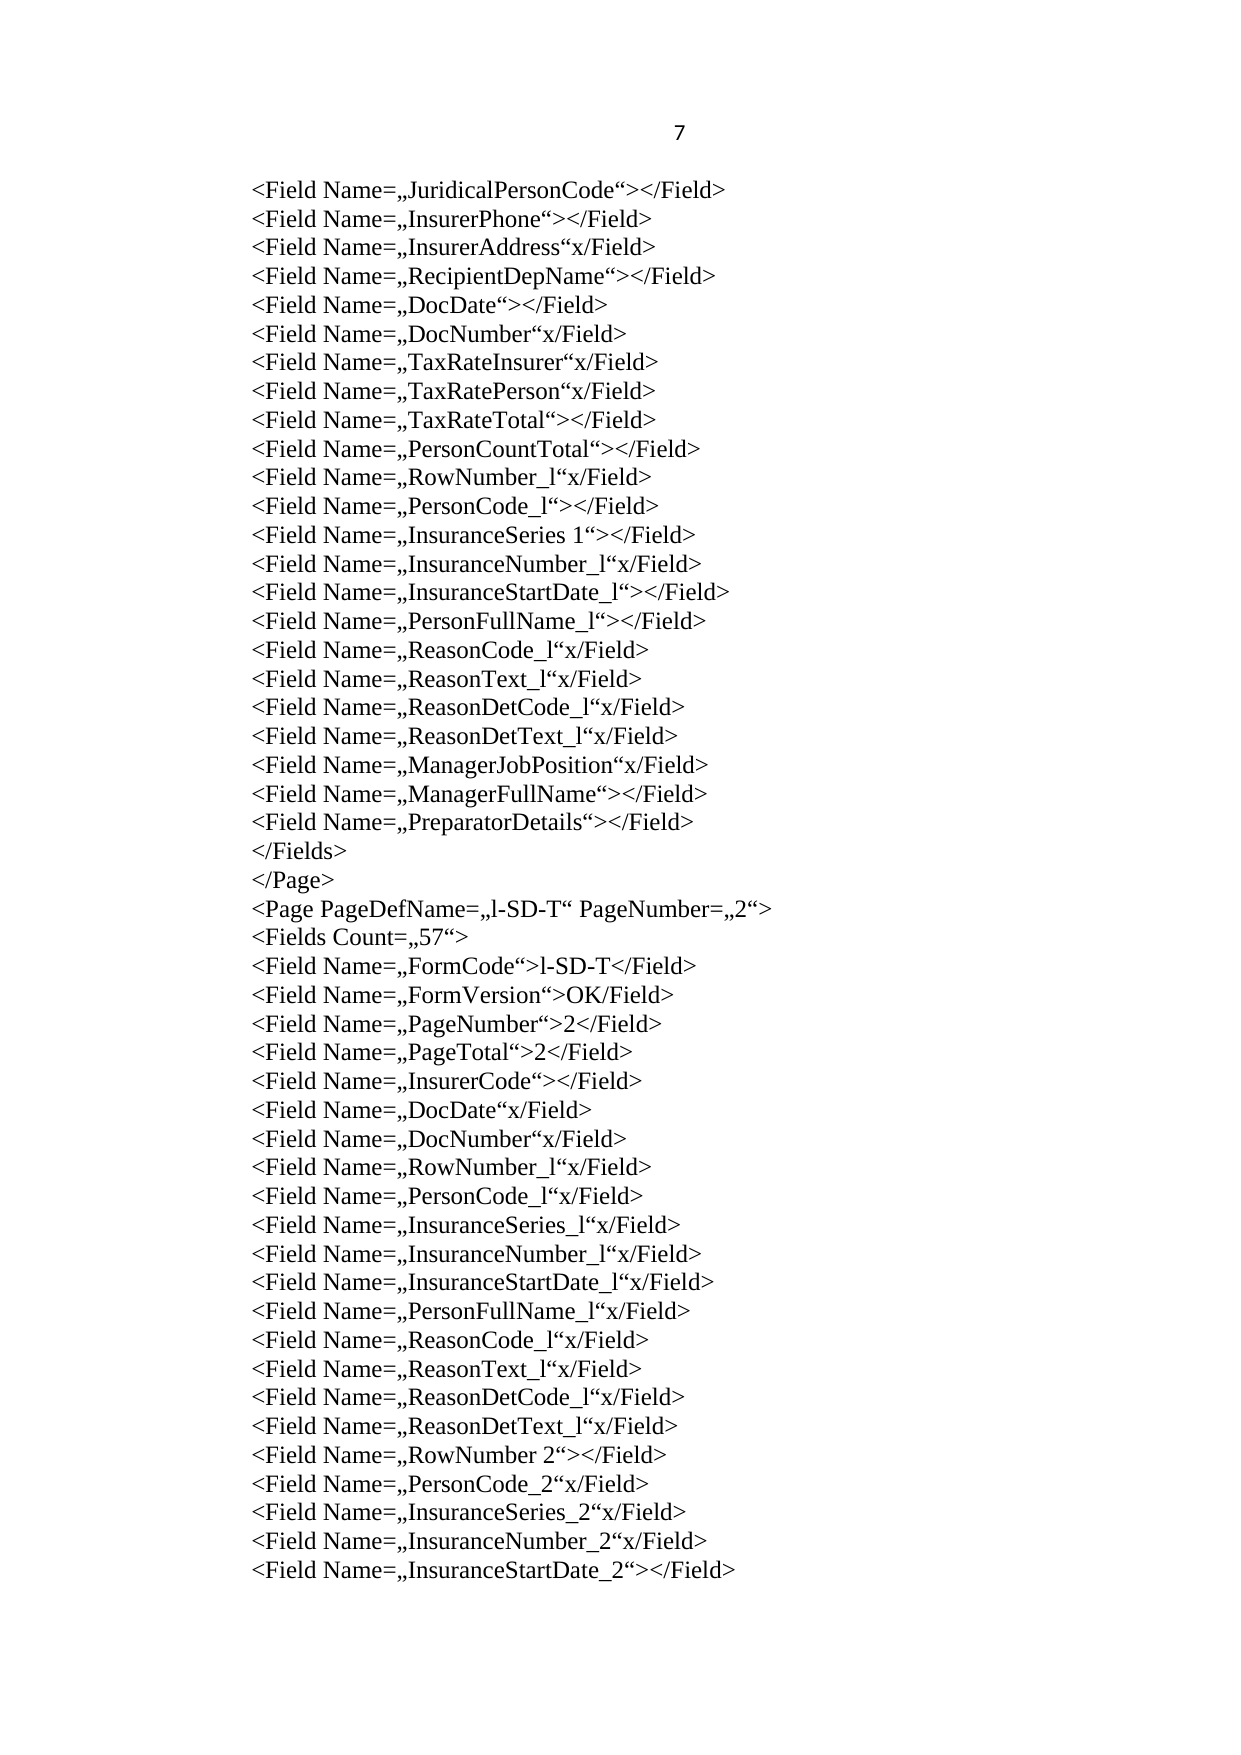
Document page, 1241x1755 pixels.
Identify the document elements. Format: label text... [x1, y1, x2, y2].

text <Field Name=„TaxRatePerson“x/Field> [177, 376, 1181, 405]
text <Page PageDefName=„l-SD-T“ PageNumber=„2“> [177, 894, 1181, 922]
text <Field Name=„PersonCountTotal“></Field> [177, 434, 1181, 462]
text </Fields> [177, 836, 1181, 865]
text <Field Name=„PersonFullName_l“></Field> [177, 606, 1181, 635]
text <Field Name=„InsuranceStartDate_l“></Field> [177, 577, 1181, 606]
text <Field Name=„InsuranceNumber_2“x/Field> [177, 1526, 1181, 1555]
text <Field Name=„DocDate“x/Field> [177, 1095, 1181, 1124]
text <Field Name=„ReasonDetCode_l“x/Field> [177, 1382, 1181, 1411]
text <Field Name=„InsuranceSeries_2“x/Field> [177, 1497, 1181, 1526]
text <Field Name=„DocNumber“x/Field> [177, 319, 1181, 347]
text <Field Name=„RowNumber_l“x/Field> [177, 462, 1181, 491]
text <Field Name=„PersonCode_l“x/Field> [177, 1181, 1181, 1210]
text <Field Name=„TaxRateInsurer“x/Field> [177, 347, 1181, 376]
text <Field Name=„TaxRateTotal“></Field> [177, 405, 1181, 434]
text </Page> [177, 865, 1181, 894]
text <Field Name=„ManagerJobPosition“x/Field> [177, 750, 1181, 779]
text <Field Name=„ReasonCode_l“x/Field> [177, 635, 1181, 664]
text <Field Name=„ReasonDetText_l“x/Field> [177, 721, 1181, 750]
text <Field Name=„RecipientDepName“></Field> [177, 261, 1181, 290]
text <Field Name=„PageNumber“>2</Field> [177, 1009, 1181, 1037]
text <Field Name=„InsuranceNumber_l“x/Field> [177, 549, 1181, 577]
text <Field Name=„PersonFullName_l“x/Field> [177, 1296, 1181, 1325]
text <Field Name=„ReasonDetText_l“x/Field> [177, 1411, 1181, 1440]
text <Field Name=„FormCode“>l-SD-T</Field> [177, 951, 1181, 980]
text <Field Name=„InsuranceSeries_l“x/Field> [177, 1210, 1181, 1239]
text <Field Name=„InsuranceStartDate_l“x/Field> [177, 1267, 1181, 1296]
text <Field Name=„InsurerCode“></Field> [177, 1066, 1181, 1095]
text <Field Name=„DocNumber“x/Field> [177, 1124, 1181, 1152]
text <Field Name=„PersonCode_l“></Field> [177, 491, 1181, 520]
text <Field Name=„PersonCode_2“x/Field> [177, 1469, 1181, 1497]
text <Field Name=„JuridicalPersonCode“></Field> [177, 175, 1181, 204]
text <Field Name=„InsuranceSeries 1“></Field> [177, 520, 1181, 549]
text <Field Name=„ReasonText_l“x/Field> [177, 1354, 1181, 1382]
text <Field Name=„ReasonCode_l“x/Field> [177, 1325, 1181, 1354]
text <Field Name=„InsuranceStartDate_2“></Field> [177, 1555, 1181, 1584]
text <Field Name=„ReasonText_l“x/Field> [177, 664, 1181, 692]
text <Field Name=„FormVersion“>OK/Field> [177, 980, 1181, 1009]
text <Field Name=„InsurerAddress“x/Field> [177, 232, 1181, 261]
text <Field Name=„DocDate“></Field> [177, 290, 1181, 319]
text <Field Name=„RowNumber_l“x/Field> [177, 1152, 1181, 1181]
text <Field Name=„ReasonDetCode_l“x/Field> [177, 692, 1181, 721]
text <Field Name=„PreparatorDetails“></Field> [177, 807, 1181, 836]
text <Fields Count=„57“> [177, 922, 1181, 951]
text <Field Name=„ManagerFullName“></Field> [177, 779, 1181, 807]
text <Field Name=„RowNumber 2“></Field> [177, 1440, 1181, 1469]
text <Field Name=„PageTotal“>2</Field> [177, 1037, 1181, 1066]
text <Field Name=„InsuranceNumber_l“x/Field> [177, 1239, 1181, 1267]
text <Field Name=„InsurerPhone“></Field> [177, 204, 1181, 232]
